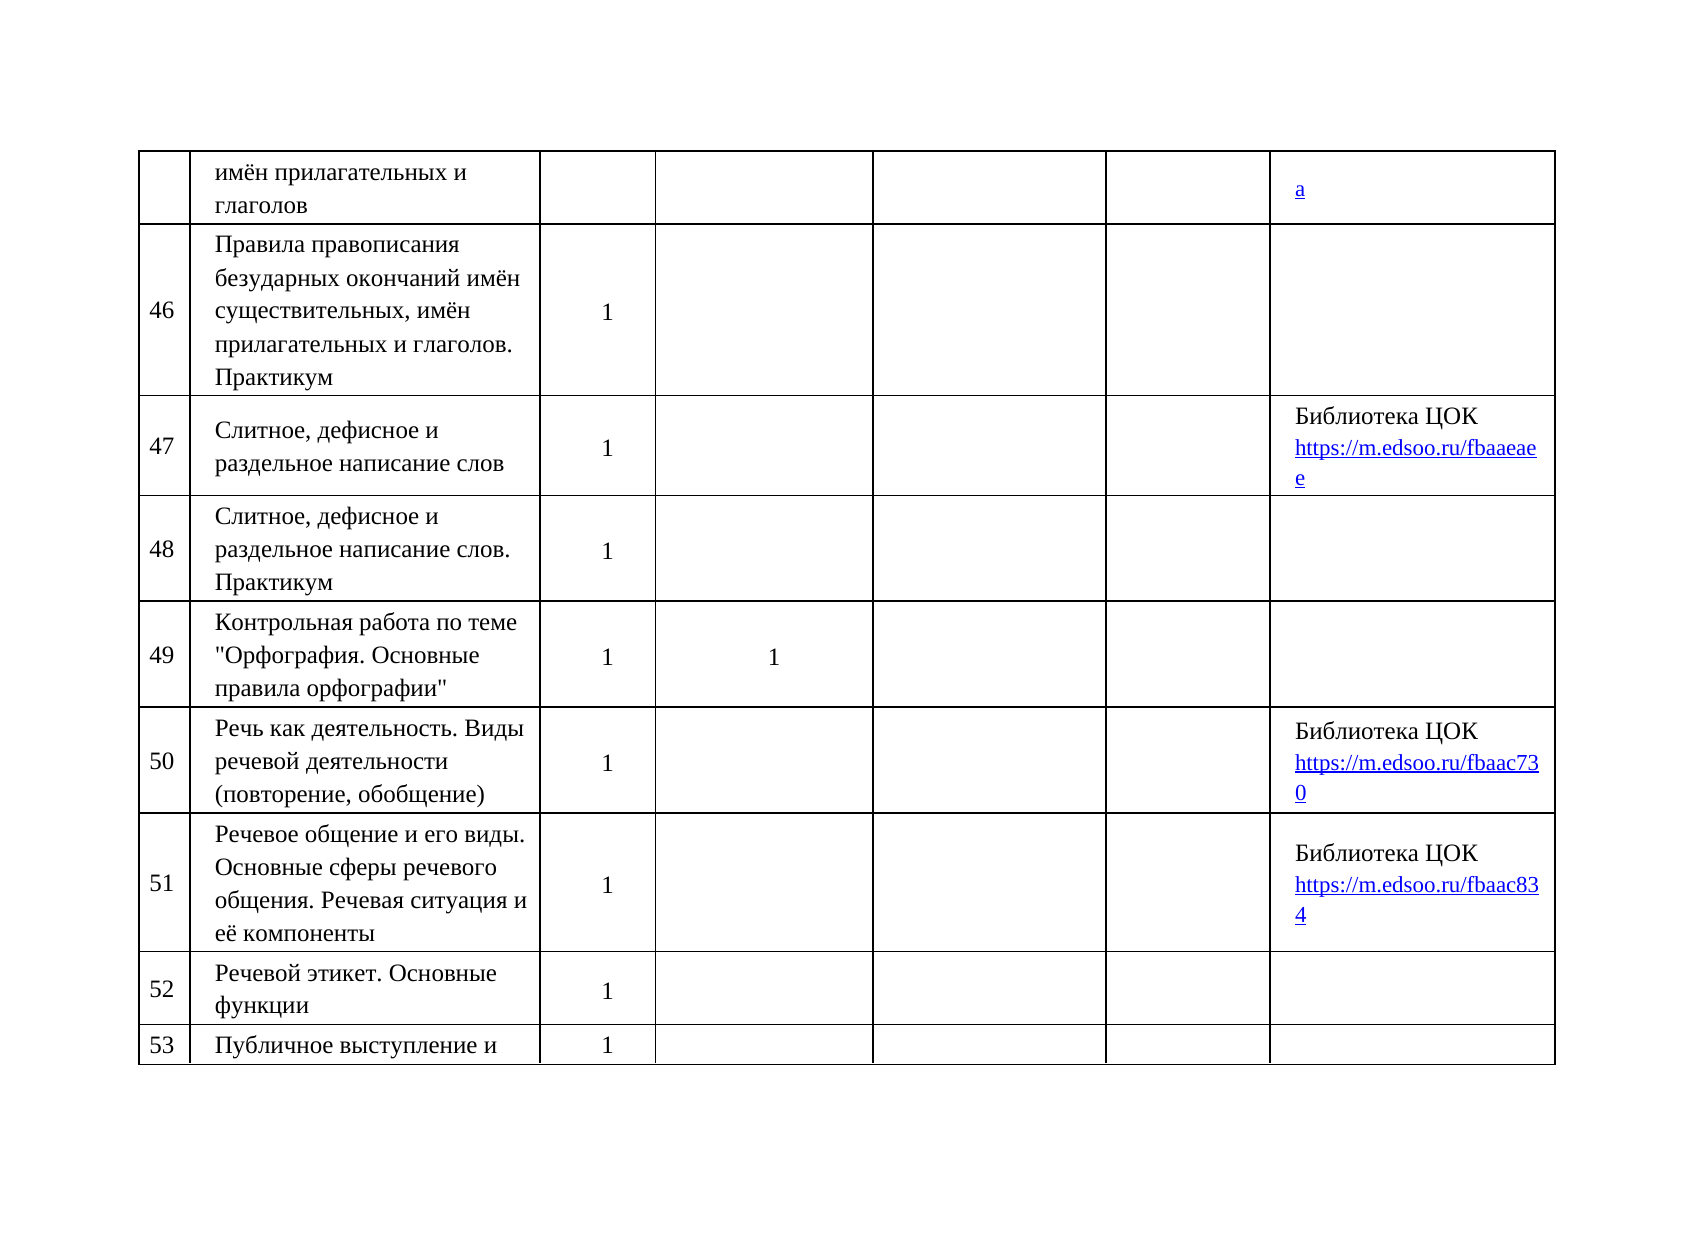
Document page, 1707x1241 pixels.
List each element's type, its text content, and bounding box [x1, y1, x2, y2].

table_cell [1107, 225, 1269, 395]
table_cell [656, 708, 872, 812]
table_cell [1107, 952, 1269, 1024]
table_cell Слитное, дефисное и раздельное написание слов [191, 396, 539, 494]
table_cell 52 [140, 952, 189, 1024]
table_cell [1107, 396, 1269, 494]
table_cell a [1271, 152, 1554, 223]
table_cell 1 [541, 396, 655, 494]
table_cell [656, 952, 872, 1024]
table_cell 47 [140, 396, 189, 494]
table_cell [874, 225, 1105, 395]
table_cell [1271, 496, 1554, 600]
table_cell [874, 602, 1105, 706]
table_cell [874, 1025, 1105, 1063]
table_cell [656, 225, 872, 395]
table_cell Публичное выступление и [191, 1025, 539, 1063]
table_cell [1271, 1025, 1554, 1063]
table_cell Слитное, дефисное и раздельное написание слов. Практикум [191, 496, 539, 600]
table_cell 1 [541, 602, 655, 706]
table_cell [1271, 225, 1554, 395]
table_cell [874, 814, 1105, 951]
table_cell 48 [140, 496, 189, 600]
table_cell 51 [140, 814, 189, 951]
table_cell 1 [541, 952, 655, 1024]
table_cell Речь как деятельность. Виды речевой деятельности (повторение, обобщение) [191, 708, 539, 812]
table_cell [1107, 1025, 1269, 1063]
table_cell Библиотека ЦОК https://m.edsoo.ru/fbaaeaee [1271, 396, 1554, 494]
table_cell [1271, 952, 1554, 1024]
table_cell 1 [541, 496, 655, 600]
table_cell 1 [541, 225, 655, 395]
table_cell [656, 396, 872, 494]
table_cell [541, 152, 655, 223]
table_cell [656, 152, 872, 223]
table_cell [874, 708, 1105, 812]
table_cell Библиотека ЦОК https://m.edsoo.ru/fbaac730 [1271, 708, 1554, 812]
table_cell 1 [541, 708, 655, 812]
table_cell 50 [140, 708, 189, 812]
table_cell 1 [656, 602, 872, 706]
table_cell [140, 152, 189, 223]
table_cell [656, 1025, 872, 1063]
table_cell Речевое общение и его виды. Основные сферы речевого общения. Речевая ситуация и её компоненты [191, 814, 539, 951]
table_cell [874, 496, 1105, 600]
table_cell [1107, 814, 1269, 951]
table_cell Библиотека ЦОК https://m.edsoo.ru/fbaac834 [1271, 814, 1554, 951]
table_cell [874, 152, 1105, 223]
table_cell 46 [140, 225, 189, 395]
table_cell [1107, 152, 1269, 223]
table_cell [1107, 602, 1269, 706]
table_cell [656, 814, 872, 951]
table_cell [874, 952, 1105, 1024]
table_cell [1271, 602, 1554, 706]
table_cell 1 [541, 814, 655, 951]
table_cell имён прилагательных и глаголов [191, 152, 539, 223]
table_cell 49 [140, 602, 189, 706]
table_cell [1107, 496, 1269, 600]
table_cell Речевой этикет. Основные функции [191, 952, 539, 1024]
table_cell 1 [541, 1025, 655, 1063]
table_cell Правила правописания безударных окончаний имён существительных, имён прилагательных и глаголов. Практикум [191, 225, 539, 395]
table_cell [1107, 708, 1269, 812]
table_cell Контрольная работа по теме "Орфография. Основные правила орфографии" [191, 602, 539, 706]
table_cell 53 [140, 1025, 189, 1063]
table_cell [656, 496, 872, 600]
table_cell [874, 396, 1105, 494]
